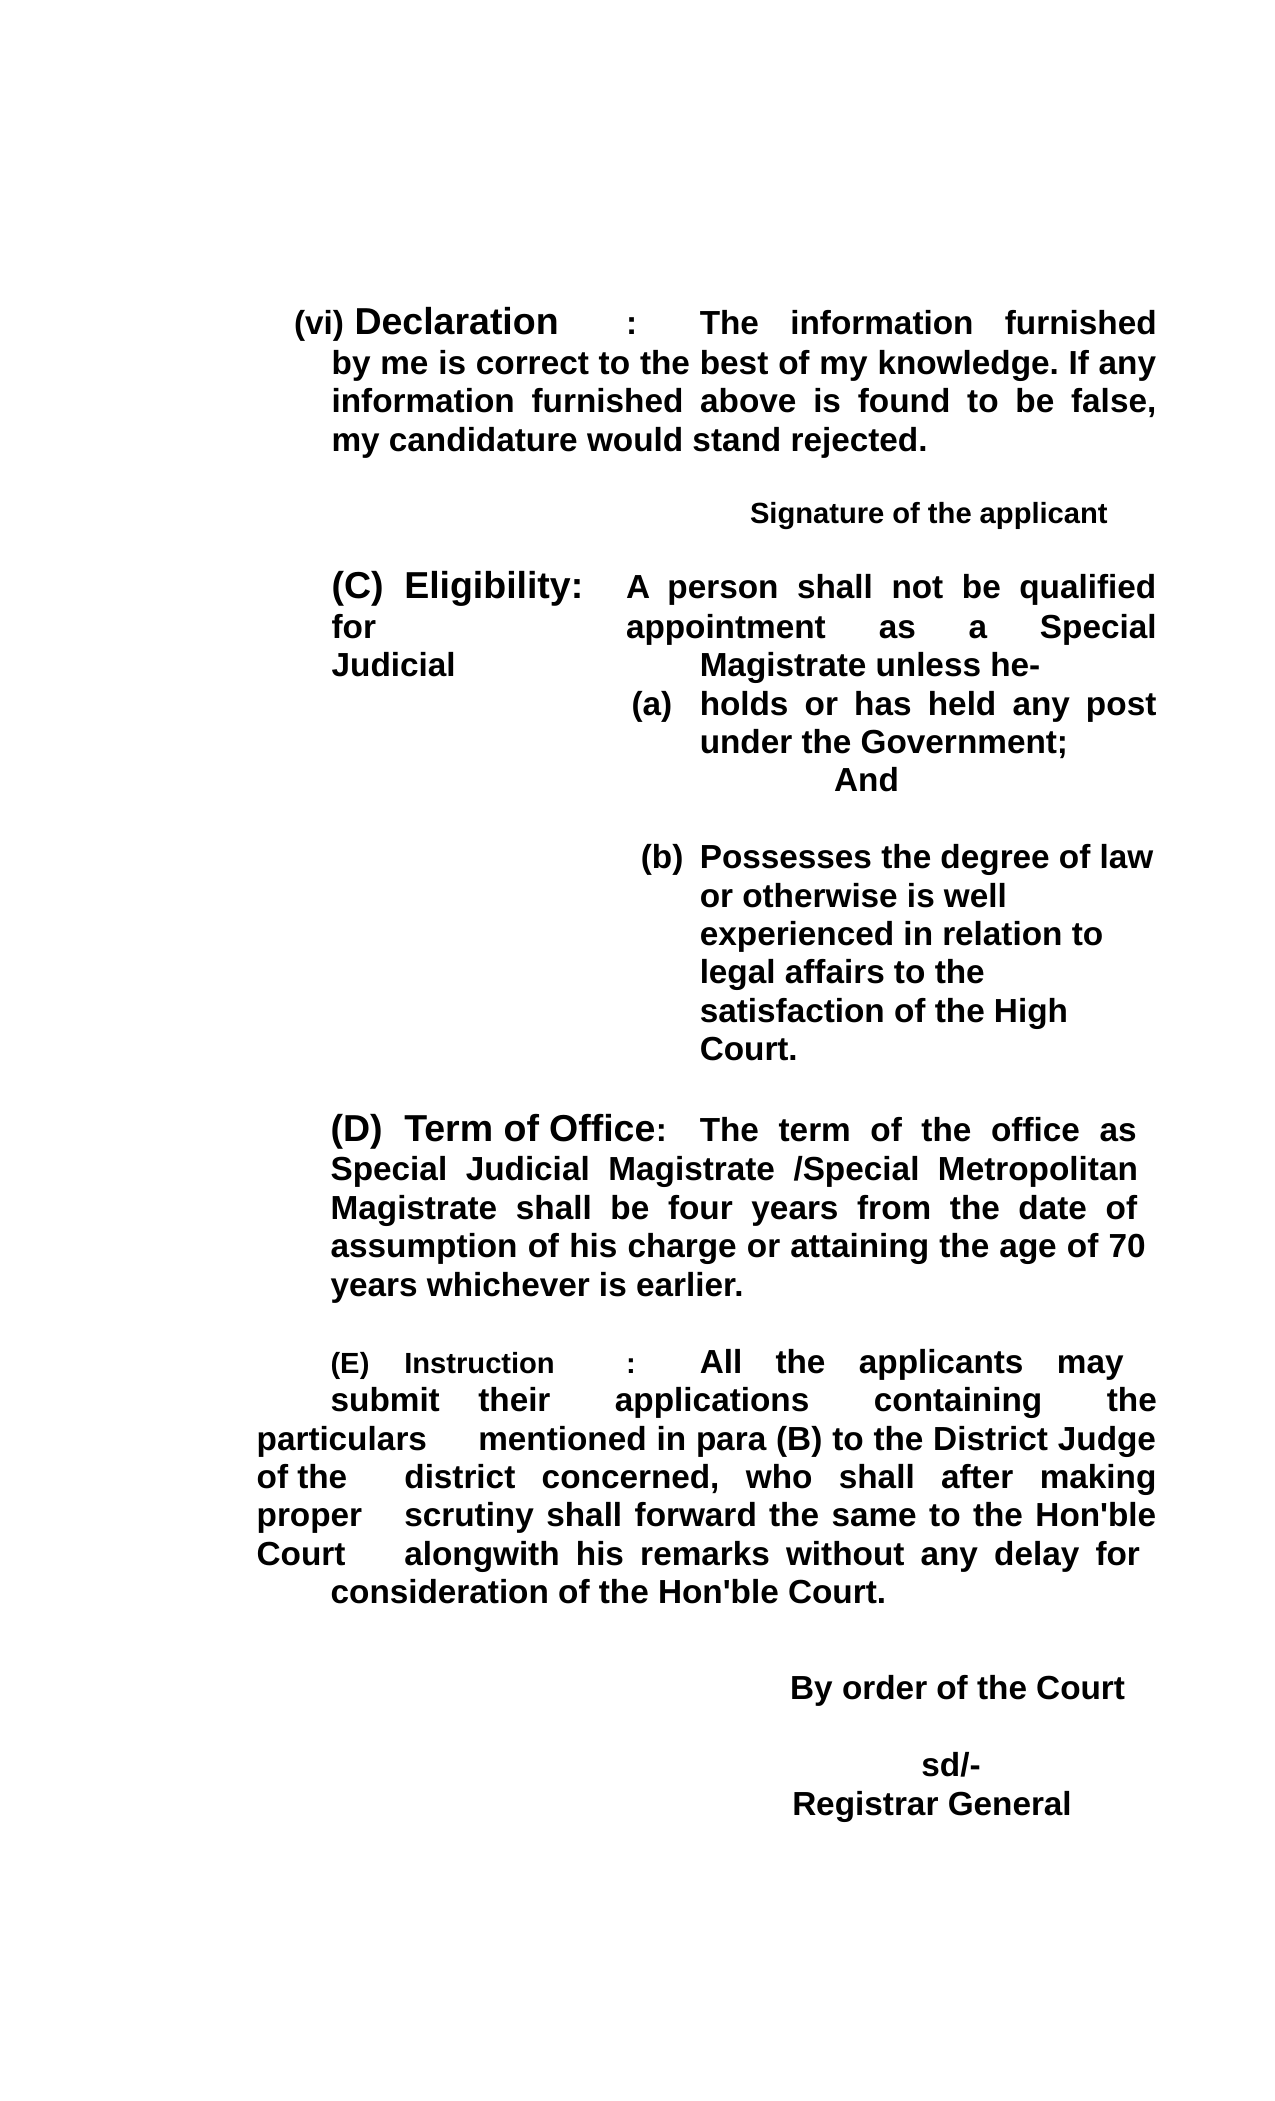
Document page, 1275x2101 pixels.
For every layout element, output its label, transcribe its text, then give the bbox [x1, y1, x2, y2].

list Declaration : The information furnished by me is correct to the best of my knowledge. If any information furnished above is found to be false, my candidature would stand rejected. [294, 299, 1157, 458]
text By order of the Court [256, 1668, 1157, 1707]
text Registrar General [256, 1783, 1157, 1822]
list (b) Possesses the degree of law or otherwise is well experienced in relation to legal affairs to the satisfaction of the High Court. [594, 837, 1157, 1068]
text sd/- [256, 1745, 1157, 1783]
list (C) Eligibility: A person shall not be qualified for appointment as a Special Judicial Magistrate unless he- [294, 563, 1157, 683]
text (E) Instruction : All the applicants may submit their applications containing the particulars mentioned in para (B) to the District Judge of the district concerned, who shall after making proper scrutiny shall forward the same to the Hon'ble Court alongwith his remarks without any delay for consideration of the Hon'ble Court. [256, 1342, 1157, 1611]
list And [631, 760, 1157, 799]
text (D) Term of Office: The term of the office as Special Judicial Magistrate /Special Metropolitan Magistrate shall be four years from the date of assumption of his charge or attaining the age of 70 years whichever is earlier. [256, 1106, 1157, 1303]
list (a) holds or has held any post under the Government; [594, 683, 1157, 760]
list Signature of the applicant [631, 496, 1157, 530]
